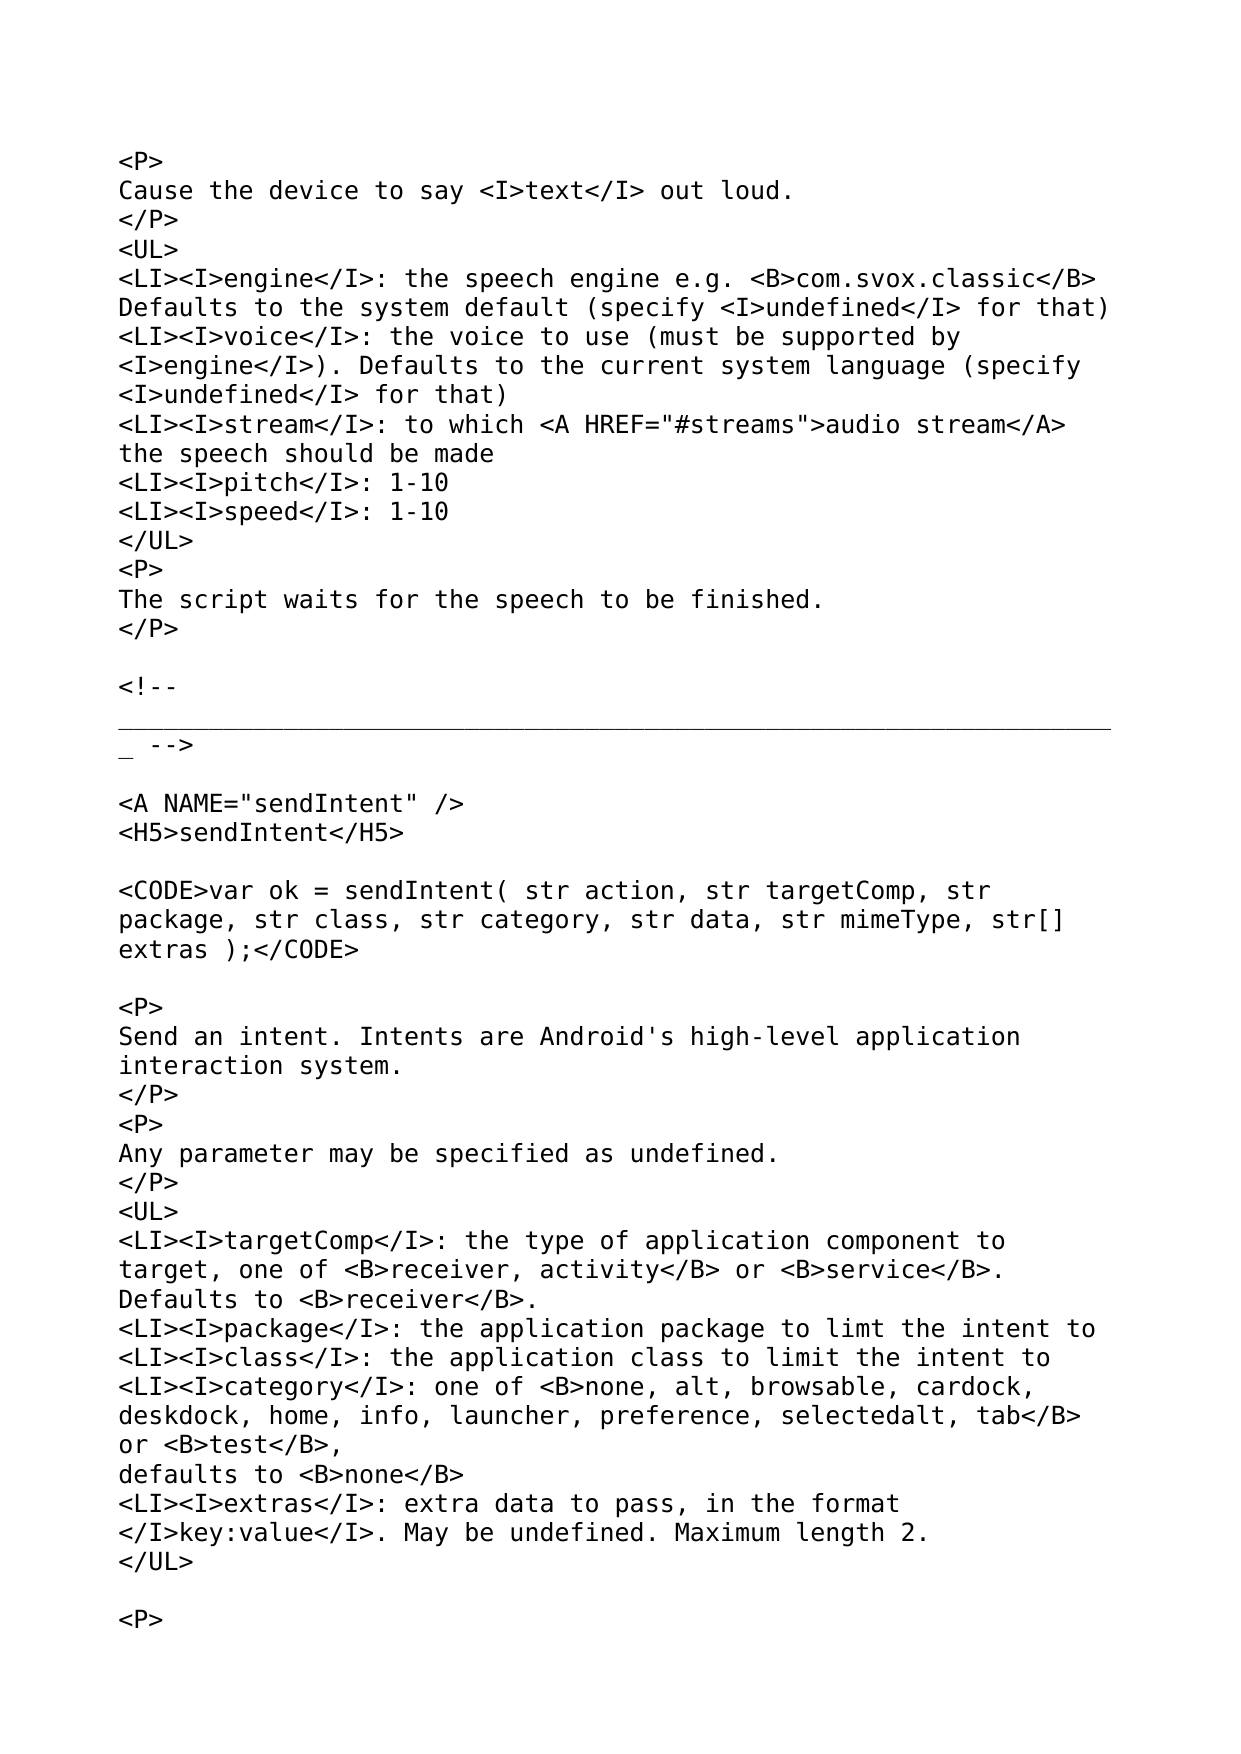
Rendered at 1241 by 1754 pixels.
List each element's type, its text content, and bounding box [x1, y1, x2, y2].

text <P> Cause the device to say <I>text</I> out loud. </P> <UL> <LI><I>engine</I>: the speech engine e.g. <B>com.svox.classic</B> Defaults to the system default (specify <I>undefined</I> for that) <LI><I>voice</I>: the voice to use (must be supported by <I>engine</I>). Defaults to the current system language (specify <I>undefined</I> for that) <LI><I>stream</I>: to which <A HREF="#streams">audio stream</A> the speech should be made <LI><I>pitch</I>: 1-10 <LI><I>speed</I>: 1-10 </UL> <P> The script waits for the speech to be finished. </P> <!-- ___________________________________________________________________ --> <A NAME="sendIntent" /> <H5>sendIntent</H5> <CODE>var ok = sendIntent( str action, str targetComp, str package, str class, str category, str data, str mimeType, str[] extras );</CODE> <P> Send an intent. Intents are Android's high-level application interaction system. </P> <P> Any parameter may be specified as undefined. </P> <UL> <LI><I>targetComp</I>: the type of application component to target, one of <B>receiver, activity</B> or <B>service</B>. Defaults to <B>receiver</B>. <LI><I>package</I>: the application package to limt the intent to <LI><I>class</I>: the application class to limit the intent to <LI><I>category</I>: one of <B>none, alt, browsable, cardock, deskdock, home, info, launcher, preference, selectedalt, tab</B> or <B>test</B>, defaults to <B>none</B> <LI><I>extras</I>: extra data to pass, in the format </I>key:value</I>. May be undefined. Maximum length 2. </UL> <P> [118, 118, 1122, 1635]
